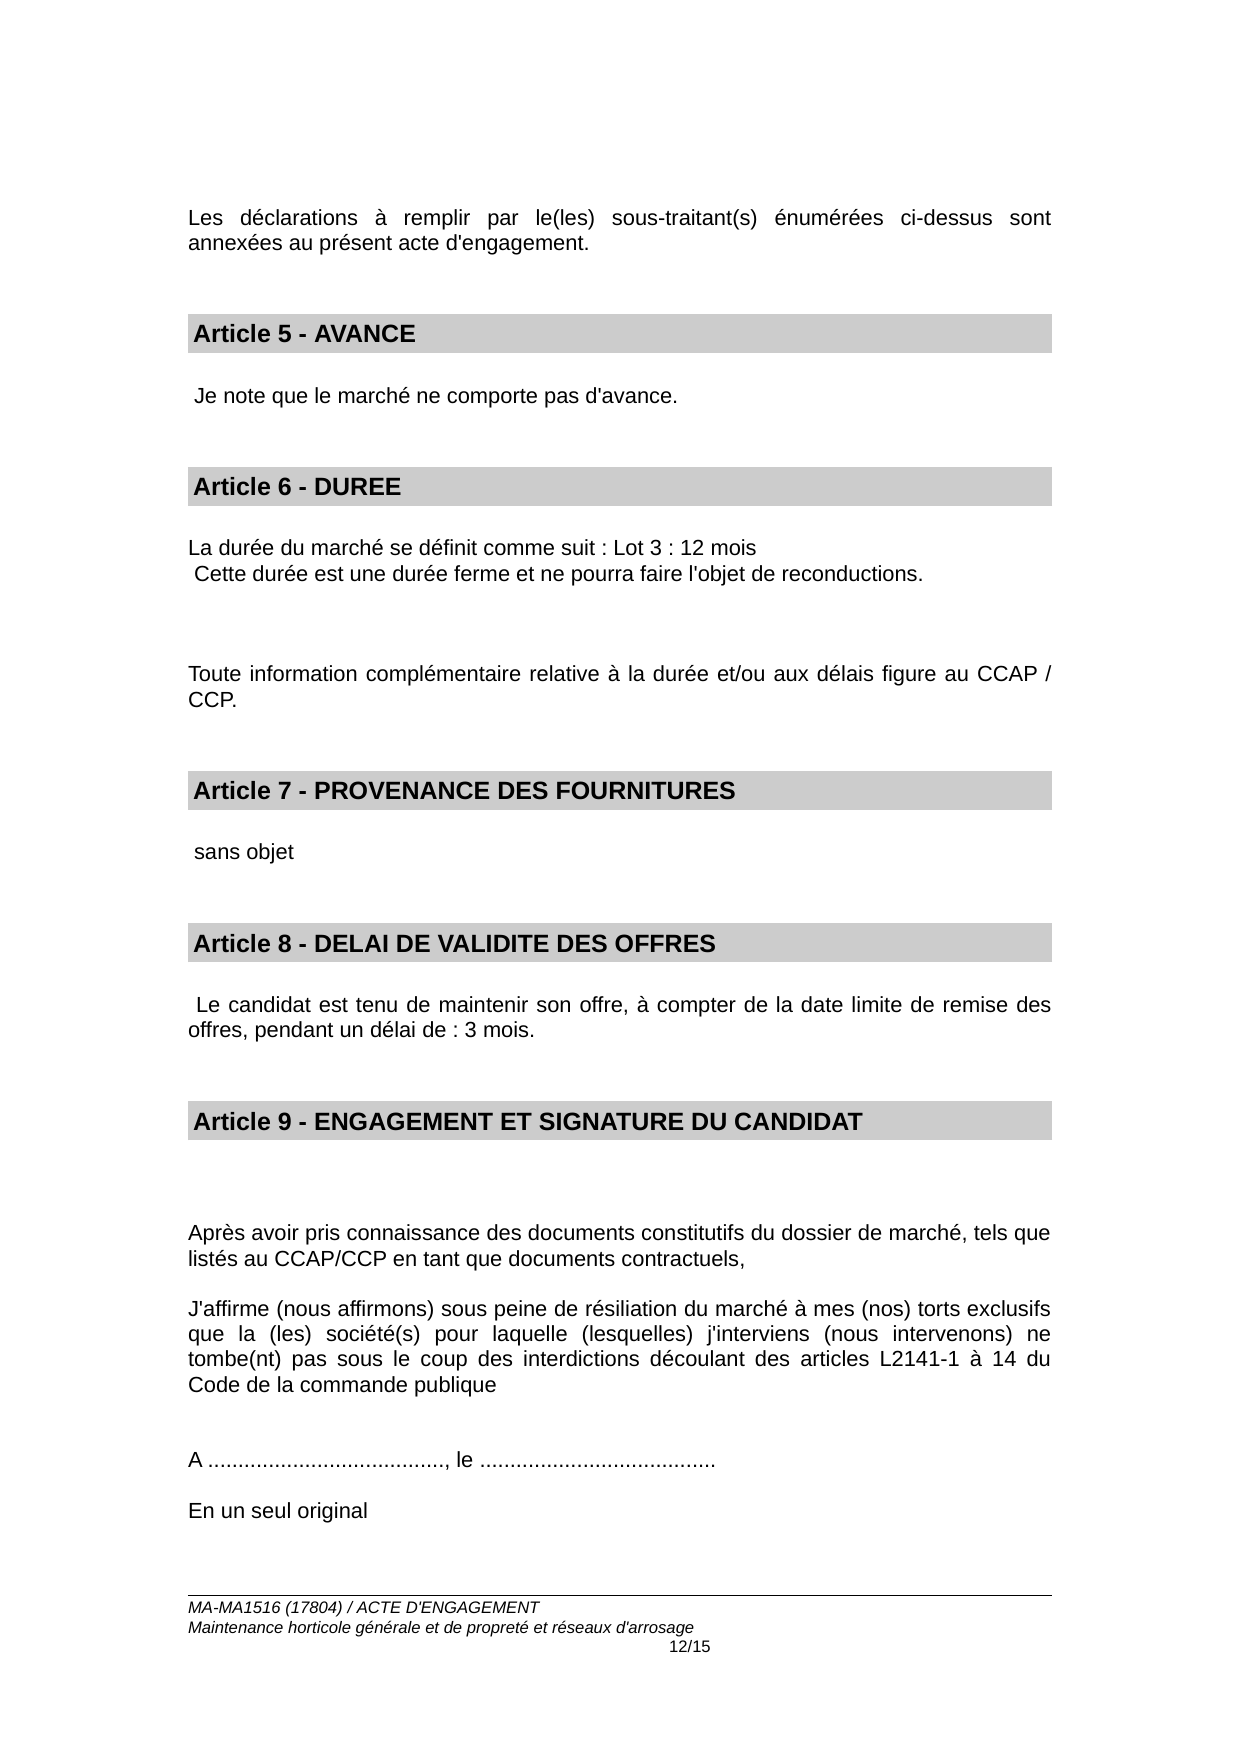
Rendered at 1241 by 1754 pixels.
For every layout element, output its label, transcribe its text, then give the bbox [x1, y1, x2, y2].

subtitle AVANCE [190, 316, 1050, 351]
text Cette durée est une durée ferme et ne pourra faire l'objet de reconductions. [188, 560, 1052, 586]
text Je note que le marché ne comporte pas d'avance. [188, 382, 1052, 408]
text Les déclarations à remplir par le(les) sous-traitant(s) énumérées ci-dessus sont annexées au présent acte d'engagement. [188, 204, 1052, 255]
text sans objet [188, 839, 1052, 864]
subtitle DELAI DE VALIDITE DES OFFRES [190, 926, 1050, 960]
text Toute information complémentaire relative à la durée et/ou aux délais figure au CCAP / CCP. [188, 661, 1052, 712]
subtitle DUREE [190, 469, 1050, 504]
text En un seul original [188, 1497, 1052, 1523]
text La durée du marché se définit comme suit : Lot 3 : 12 mois [188, 535, 1052, 560]
text J'affirme (nous affirmons) sous peine de résiliation du marché à mes (nos) torts exclusifs que la (les) société(s) pour laquelle (lesquelles) j'interviens (nous intervenons) ne tombe(nt) pas sous le coup des interdictions découlant des articles L2141-1 à 14 du Code de la commande publique [188, 1296, 1052, 1397]
subtitle PROVENANCE DES FOURNITURES [190, 773, 1050, 808]
subtitle ENGAGEMENT ET SIGNATURE DU CANDIDAT [190, 1104, 1050, 1138]
text Après avoir pris connaissance des documents constitutifs du dossier de marché, tels que listés au CCAP/CCP en tant que documents contractuels, [188, 1220, 1052, 1271]
text A ......................................., le ....................................... [188, 1447, 1052, 1472]
text Le candidat est tenu de maintenir son offre, à compter de la date limite de remise des offres, pendant un délai de : 3 mois. [188, 992, 1052, 1042]
